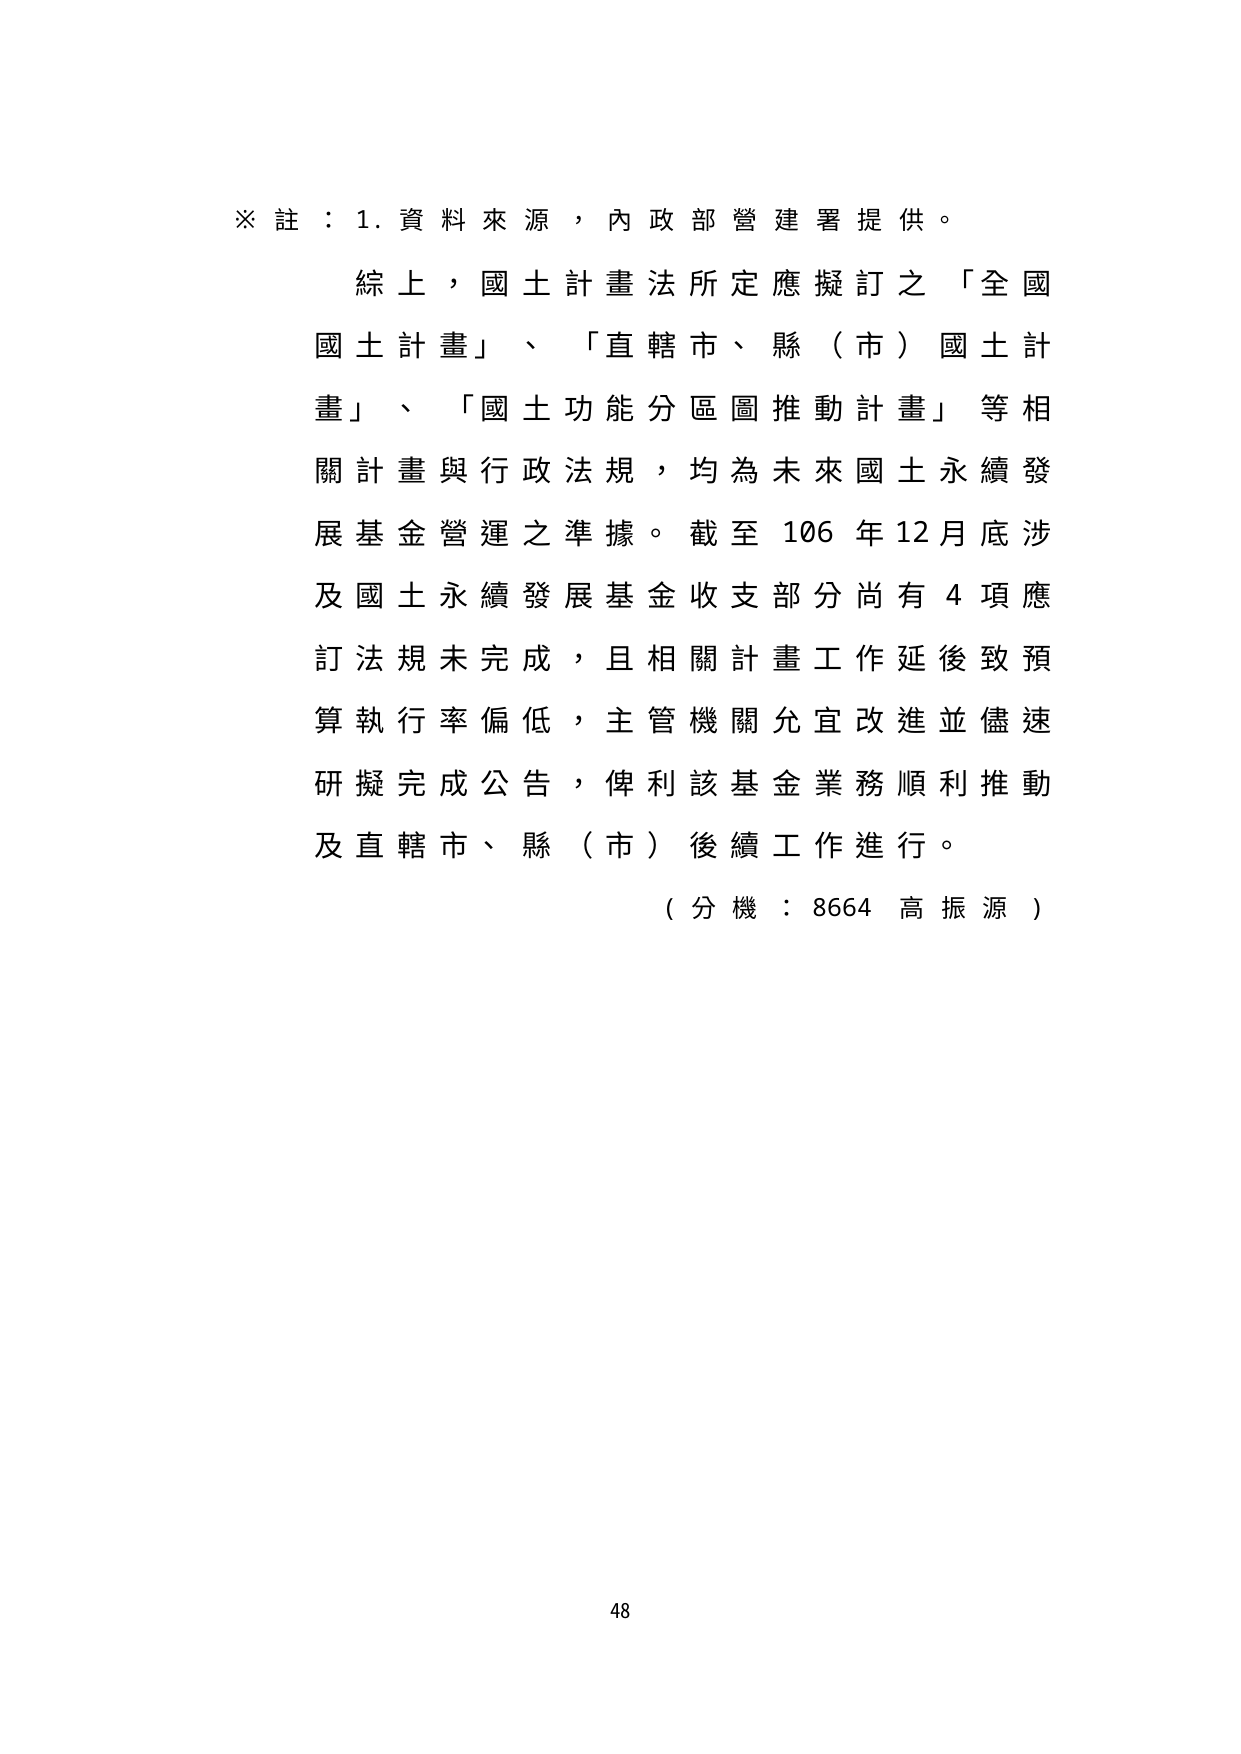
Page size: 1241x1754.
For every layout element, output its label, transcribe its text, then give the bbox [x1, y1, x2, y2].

text ※註：1.資料來源，內政部營建署提供。 [197, 177, 1058, 240]
text 綜上，國土計畫法所定應擬訂之「全國國土計畫」、「直轄市、縣（市）國土計畫」、「國土功能分區圖推動計畫」等相關計畫與行政法規，均為未來國土永續發展基金營運之準據。截至106年12月底涉及國土永續發展基金收支部分尚有4項應訂法規未完成，且相關計畫工作延後致預算執行率偏低，主管機關允宜改進並儘速研擬完成公告，俾利該基金業務順利推動及直轄市、縣（市）後續工作進行。 [283, 240, 1058, 865]
text (分機：8664 高振源) [183, 865, 1058, 927]
